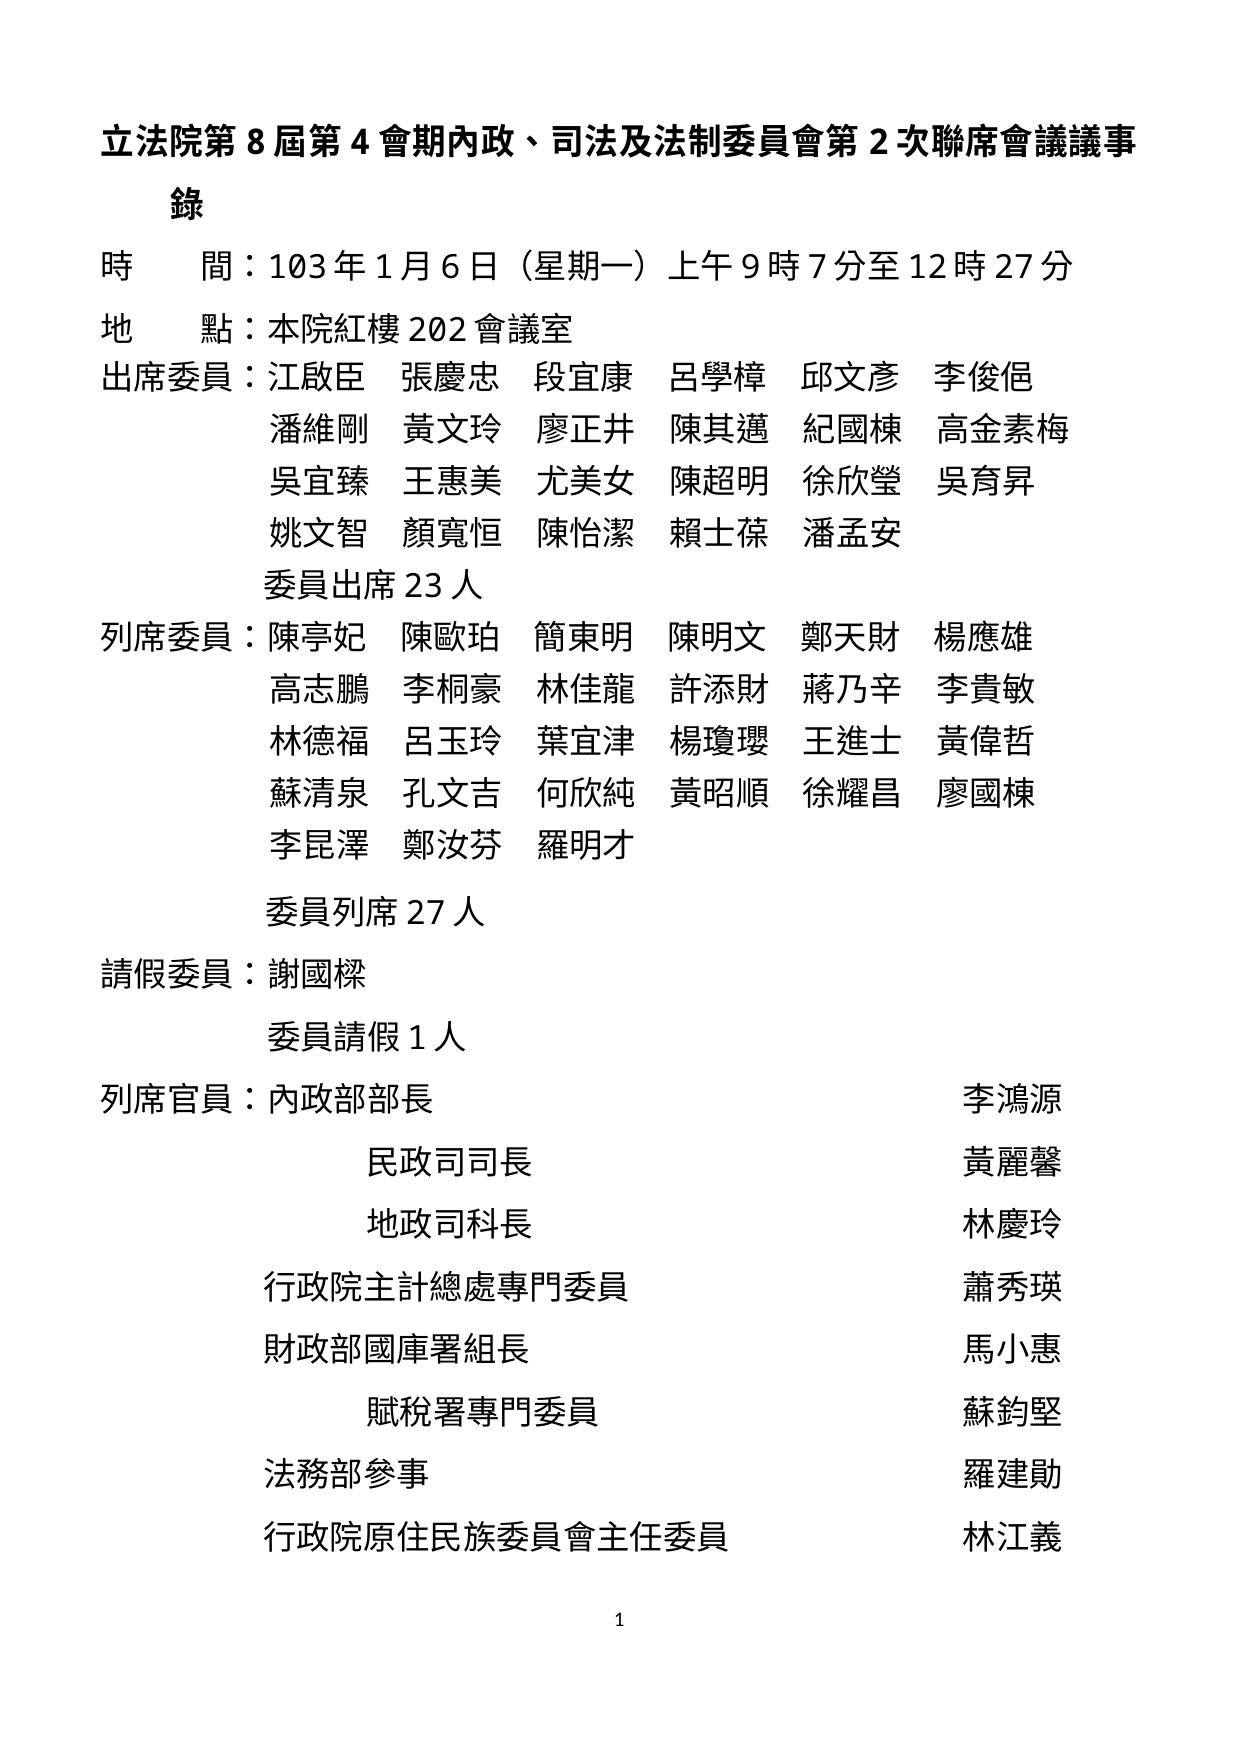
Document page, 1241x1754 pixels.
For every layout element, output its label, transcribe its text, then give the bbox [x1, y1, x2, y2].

text 財政部國庫署組長 馬小惠 [100, 1306, 1062, 1368]
text 行政院主計總處專門委員 蕭秀瑛 [100, 1243, 1062, 1306]
text 立法院第8屆第4會期內政、司法及法制委員會第2次聯席會議議事錄 [100, 97, 1137, 222]
text 列席委員：陳亭妃 陳歐珀 簡東明 陳明文 鄭天財 楊應雄 高志鵬 李桐豪 林佳龍 許添財 蔣乃辛 李貴敏 林德福 呂玉玲 葉宜津 楊瓊瓔 王進士 黃偉哲 蘇清泉 孔文吉 何欣純 黃昭順 徐耀昌 廖國棟 李昆澤 鄭汝芬 羅明才 [100, 608, 1075, 868]
text 委員出席23人 [263, 556, 1138, 608]
text 委員請假1人 [100, 993, 1062, 1056]
text 列席官員：內政部部長 李鴻源 [100, 1056, 1062, 1118]
text 時 間：103年1月6日（星期一）上午9時7分至12時27分 [100, 222, 1219, 285]
text 委員列席27人 [100, 868, 1062, 931]
text 地政司科長 林慶玲 [100, 1181, 1062, 1243]
text 民政司司長 黃麗馨 [100, 1118, 1062, 1181]
text 法務部參事 羅建勛 [100, 1431, 1062, 1493]
text 出席委員：江啟臣 張慶忠 段宜康 呂學樟 邱文彥 李俊俋 潘維剛 黃文玲 廖正井 陳其邁 紀國棟 高金素梅 吳宜臻 王惠美 尤美女 陳超明 徐欣瑩 吳育昇 姚文智 顏寬恒 陳怡潔 賴士葆 潘孟安 [100, 347, 1075, 556]
text 地 點：本院紅樓202會議室 [100, 285, 1137, 347]
text 請假委員：謝國樑 [100, 931, 1062, 993]
text 賦稅署專門委員 蘇鈞堅 [100, 1368, 1062, 1431]
text 行政院原住民族委員會主任委員 林江義 [100, 1493, 1062, 1556]
